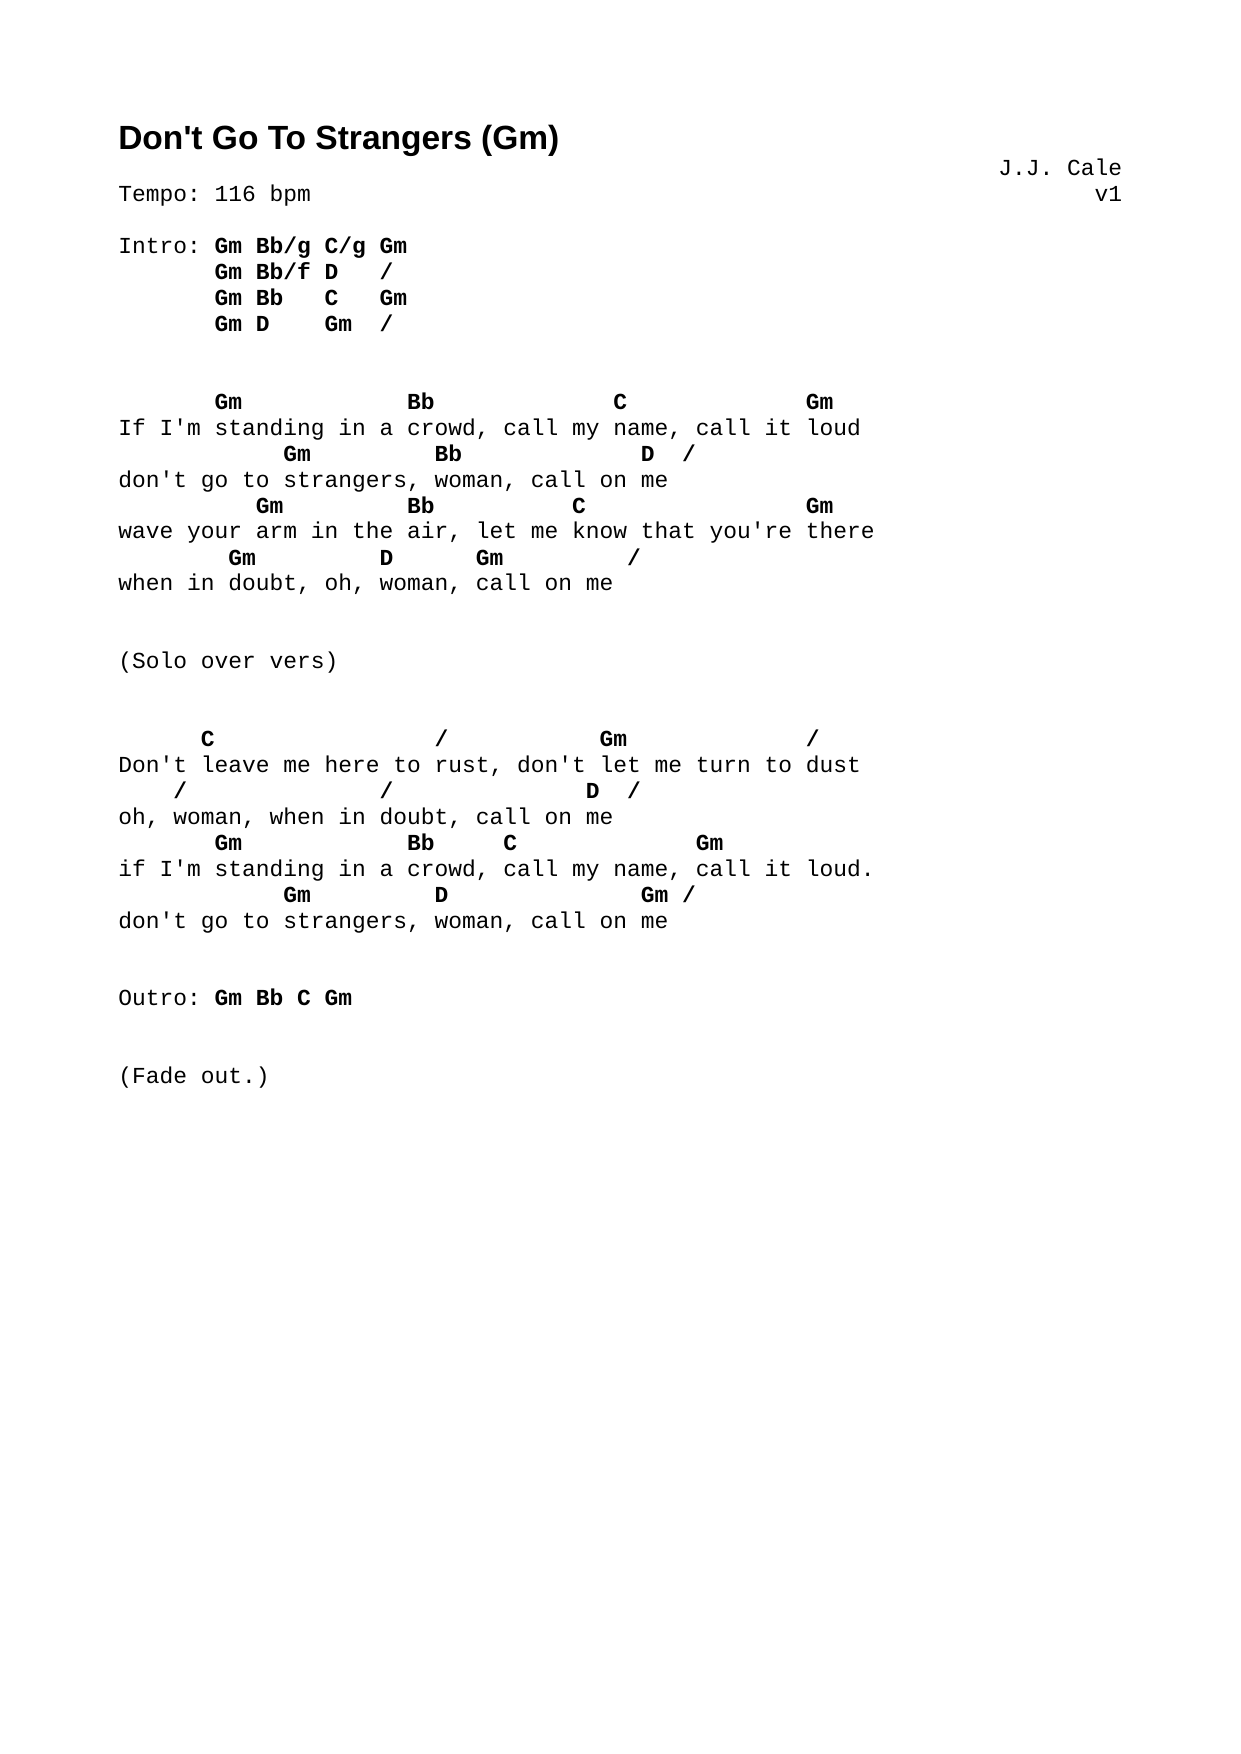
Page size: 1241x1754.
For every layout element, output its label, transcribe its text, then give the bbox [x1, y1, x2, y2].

text / / D / [118, 779, 1122, 805]
text Tempo: 116 bpm v1 [118, 183, 1122, 209]
text Gm D Gm / [118, 312, 1122, 338]
text Gm Bb D / [118, 442, 1122, 468]
text Gm Bb C Gm [118, 390, 1122, 416]
subtitle Don't Go To Strangers (Gm) [118, 118, 1122, 157]
text if I'm standing in a crowd, call my name, call it loud. [118, 857, 1122, 883]
text Gm Bb C Gm [118, 494, 1122, 520]
text J.J. Cale [118, 157, 1122, 183]
text Gm Bb C Gm [118, 286, 1122, 312]
text C / Gm / [118, 727, 1122, 753]
text when in doubt, oh, woman, call on me [118, 572, 1122, 598]
text Don't leave me here to rust, don't let me turn to dust [118, 753, 1122, 779]
text (Solo over vers) [118, 649, 1122, 676]
text wave your arm in the air, let me know that you're there [118, 520, 1122, 546]
text Gm D Gm / [118, 546, 1122, 572]
text If I'm standing in a crowd, call my name, call it loud [118, 416, 1122, 442]
text don't go to strangers, woman, call on me [118, 468, 1122, 494]
text (Fade out.) [118, 1064, 1122, 1091]
text Intro: Gm Bb/g C/g Gm [118, 234, 1122, 261]
text don't go to strangers, woman, call on me [118, 909, 1122, 935]
text Gm Bb C Gm [118, 831, 1122, 857]
text Gm Bb/f D / [118, 261, 1122, 286]
text Outro: Gm Bb C Gm [118, 987, 1122, 1013]
text oh, woman, when in doubt, call on me [118, 805, 1122, 831]
text Gm D Gm / [118, 883, 1122, 909]
